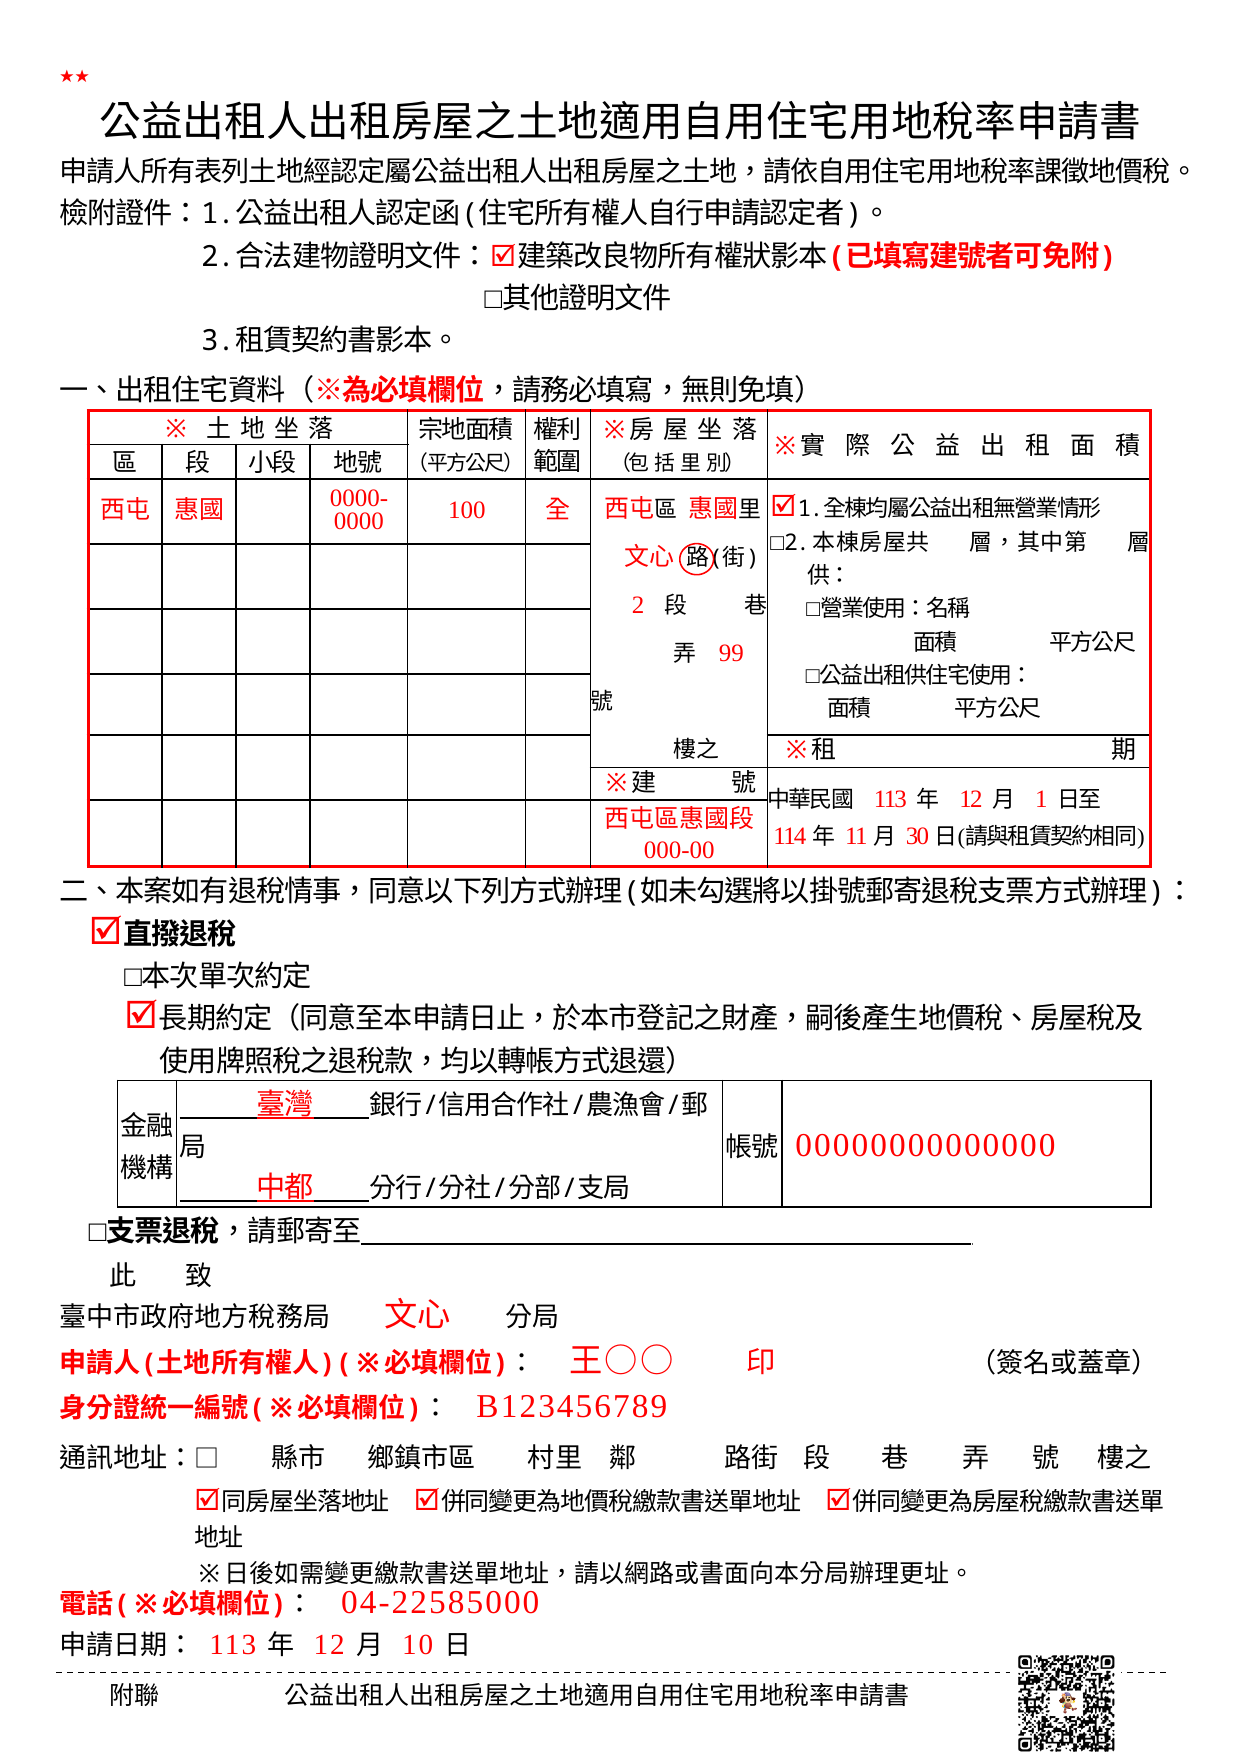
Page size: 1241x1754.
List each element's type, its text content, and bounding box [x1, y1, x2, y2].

table_cell [408, 545, 525, 608]
table_cell [408, 675, 525, 734]
table_cell [526, 801, 590, 865]
table_cell [90, 801, 161, 865]
table_cell [311, 545, 407, 608]
table_cell ※建 號 [591, 768, 767, 799]
table_cell [526, 675, 590, 734]
table_cell 西屯區 惠國里 文心 路(街) 2 段 巷 弄 99 號 樓之 室 [591, 480, 767, 767]
text 此 致 [59, 1262, 1181, 1291]
text 同房屋坐落地址 併同變更為地價稅繳款書送單地址 併同變更為房屋稅繳款書送單地址 [194, 1481, 1181, 1553]
table_cell 100 [408, 480, 525, 543]
table_cell 西屯區惠國段 000-00 [591, 801, 767, 865]
table_header ※ 土 地 坐 落 [90, 412, 407, 443]
text □支票退稅，請郵寄至 [88, 1208, 1181, 1249]
text 通訊地址：□ 縣市 鄉鎮市區 村里 鄰 路街 段 巷 弄 號 樓之 [59, 1444, 1181, 1473]
table_cell [237, 675, 309, 734]
text 一、出租住宅資料（※為必填欄位，請務必填寫，無則免填） [59, 367, 1181, 409]
table_header ※房 屋 坐 落 （包 括 里 別） [591, 412, 767, 478]
text 2.合法建物證明文件：建築改良物所有權狀影本(已填寫建號者可免附) [201, 232, 1181, 274]
table_cell 地號 [311, 445, 407, 478]
table_cell 小段 [237, 445, 309, 478]
picture [1010, 1653, 1122, 1754]
text 檢附證件：1.公益出租人認定函(住宅所有權人自行申請認定者)。 [59, 190, 1181, 232]
text □本次單次約定 [124, 953, 1181, 995]
table_cell [90, 675, 161, 734]
text 3.租賃契約書影本。 [201, 317, 1181, 359]
table_cell [163, 610, 235, 673]
table_cell 1.全棟均屬公益出租無營業情形 □2.本棟房屋共 層，其中第 層供： □營業使用：名稱 面積 平方公尺 □公益出租供住宅使用： 面積 平方公尺 [768, 480, 1149, 734]
text □其他證明文件 [484, 274, 1181, 317]
table_cell [408, 736, 525, 799]
table_cell [526, 610, 590, 673]
table_cell [90, 736, 161, 799]
table_header 帳號 [723, 1081, 781, 1206]
table_cell [237, 610, 309, 673]
text 臺中市政府地方稅務局 文心 分局 [59, 1303, 1181, 1333]
table_cell [408, 610, 525, 673]
text 電話(※必填欄位)： 04-22585000 [59, 1590, 1181, 1619]
table_header ※實 際 公 益 出 租 面 積 [768, 412, 1149, 478]
text 長期約定（同意至本申請日止，於本市登記之財產，嗣後產生地價稅、房屋稅及使用牌照稅之退稅款，均以轉帳方式退還） [124, 995, 1163, 1079]
table_cell [311, 736, 407, 799]
table_header 權利 範圍 [526, 412, 590, 478]
text ★★ [59, 59, 1098, 88]
table_cell [237, 545, 309, 608]
table_cell [311, 610, 407, 673]
text 公益出租人出租房屋之土地適用自用住宅用地稅率申請書 [59, 88, 1181, 148]
table_cell 0000-0000 [311, 480, 407, 543]
text 直撥退稅 [88, 910, 1181, 953]
text 身分證統一編號(※必填欄位)： B123456789 [59, 1394, 1181, 1423]
text 附聯 公益出租人出租房屋之土地適用自用住宅用地稅率申請書 [9, 1675, 1010, 1711]
table_cell [163, 736, 235, 799]
table_cell 段 [163, 445, 235, 478]
table_cell [526, 545, 590, 608]
text 二、本案如有退稅情事，同意以下列方式辦理(如未勾選將以掛號郵寄退稅支票方式辦理)： [59, 868, 1181, 910]
text [1122, 1675, 1181, 1711]
table_cell [408, 801, 525, 865]
table_header 00000000000000 [783, 1081, 1150, 1206]
table_header 金融機構 [118, 1081, 176, 1206]
text 申請人(土地所有權人)(※必填欄位)： 王○○ 印 （簽名或蓋章） [59, 1349, 1181, 1378]
table_cell 全 [526, 480, 590, 543]
table_cell [90, 610, 161, 673]
table_cell [90, 545, 161, 608]
table_cell [311, 675, 407, 734]
table_cell [237, 736, 309, 799]
table_cell [311, 801, 407, 865]
text 申請日期： 113 年 12 月 10 日 [59, 1631, 1181, 1661]
table_cell [526, 736, 590, 799]
table_header 宗地面積 （平方公尺） [408, 412, 525, 478]
table_cell [237, 480, 309, 543]
table_cell 惠國 [163, 480, 235, 543]
table_cell 區 [90, 445, 161, 478]
table_cell ※租 期 [768, 736, 1149, 767]
table_cell [237, 801, 309, 865]
table_header 臺灣 銀行/信用合作社/農漁會/郵局 中都 分行/分社/分部/支局 [177, 1081, 722, 1206]
text 申請人所有表列土地經認定屬公益出租人出租房屋之土地，請依自用住宅用地稅率課徵地價稅。 [59, 148, 1181, 190]
table_cell [163, 545, 235, 608]
text ※日後如需變更繳款書送單地址，請以網路或書面向本分局辦理更址。 [194, 1553, 1181, 1590]
table_cell 西屯 [90, 480, 161, 543]
table_cell [163, 675, 235, 734]
table_cell [163, 801, 235, 865]
table_cell 中華民國 113 年 12 月 1 日至 114 年 11 月 30 日(請與租賃契約相同) [768, 768, 1149, 865]
